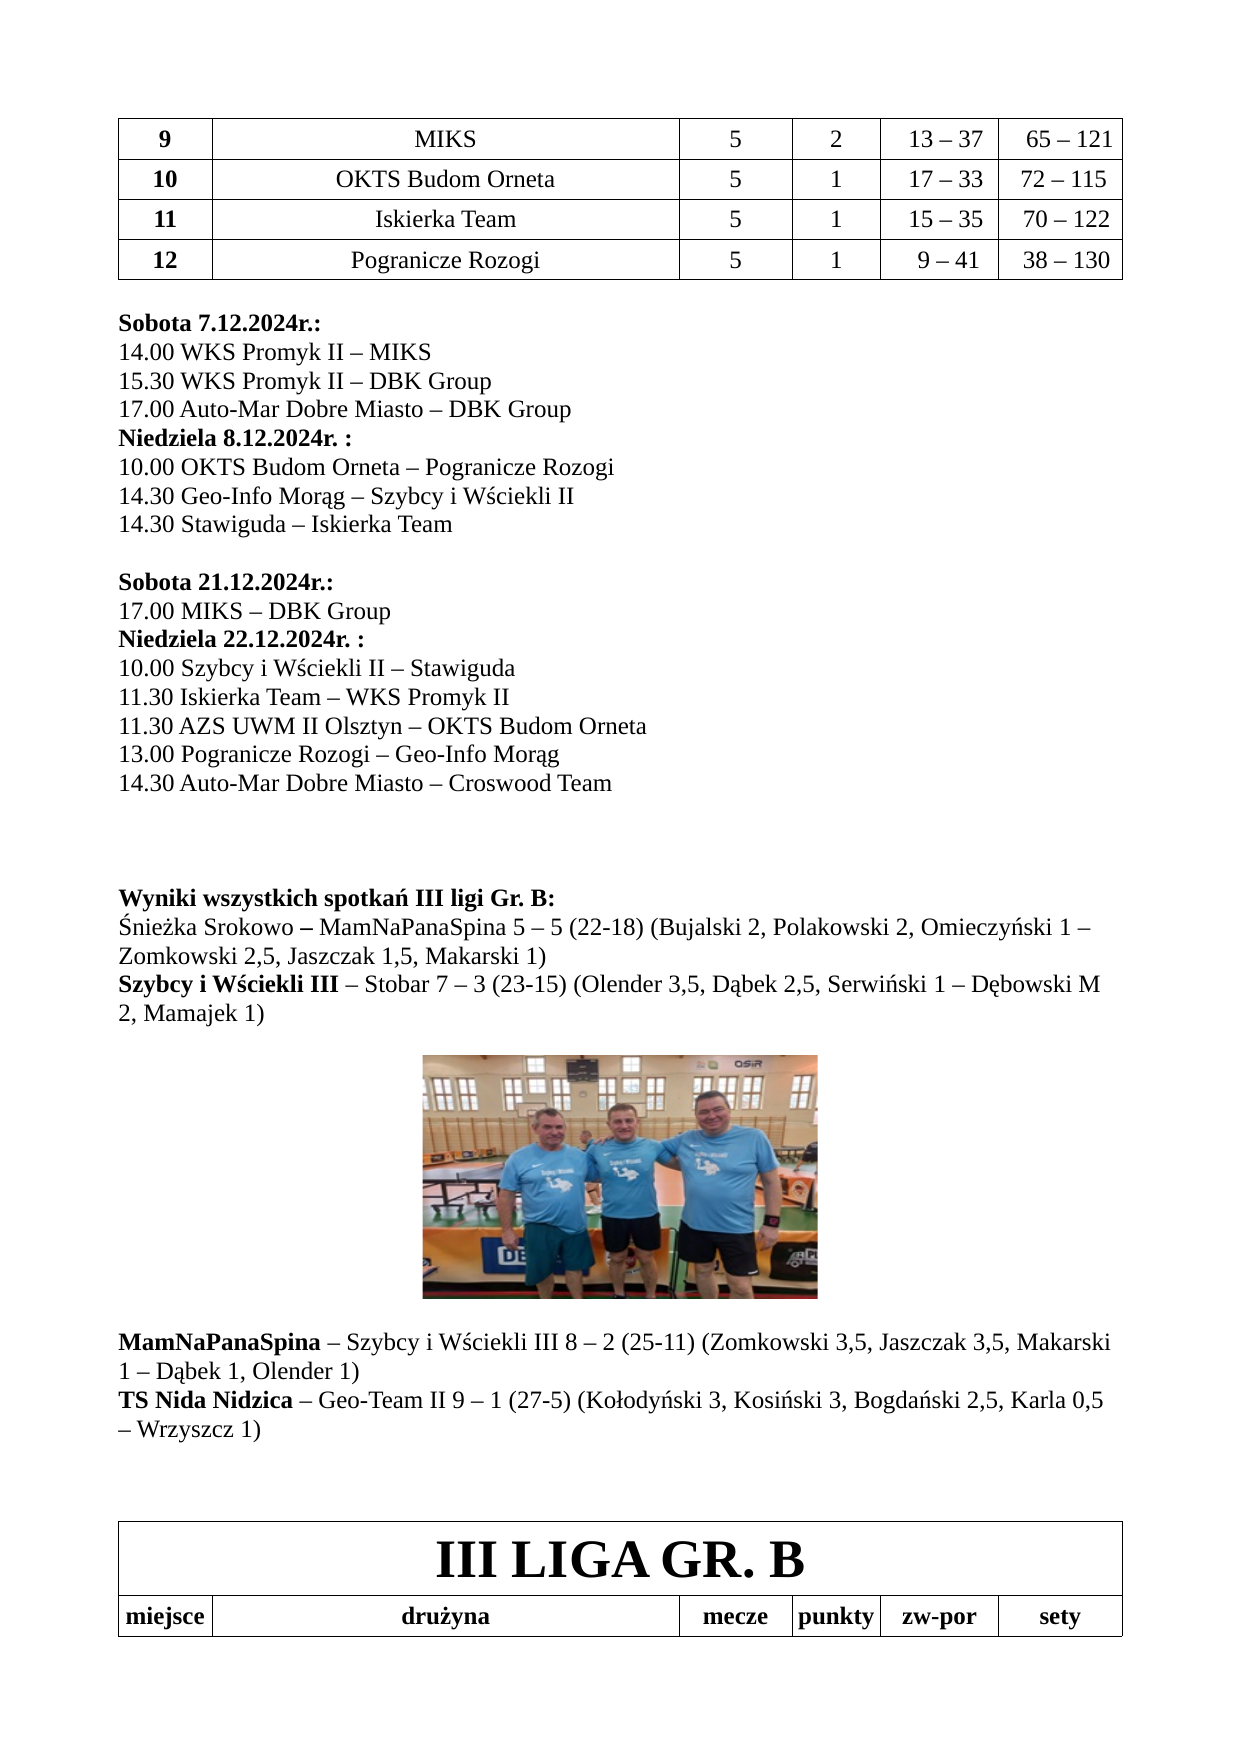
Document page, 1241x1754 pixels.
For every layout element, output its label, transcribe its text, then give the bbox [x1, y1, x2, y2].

table_cell drużyna [213, 1596, 679, 1636]
table_cell 70 – 122 [999, 200, 1122, 239]
text Wyniki wszystkich spotkań III ligi Gr. B: [118, 883, 1122, 912]
text Niedziela 22.12.2024r. : [118, 624, 1122, 653]
table_cell 5 [680, 240, 792, 279]
table_cell 2 [793, 119, 880, 158]
table_cell sety [999, 1596, 1122, 1636]
text TS Nida Nidzica – Geo-Team II 9 – 1 (27-5) (Kołodyński 3, Kosiński 3, Bogdański 2,5, Karla 0,5 – Wrzyszcz 1) [118, 1385, 1122, 1442]
table_cell 38 – 130 [999, 240, 1122, 279]
table_cell Pogranicze Rozogi [213, 240, 679, 279]
text 14.30 Stawiguda – Iskierka Team [118, 509, 1122, 538]
table_cell 15 – 35 [881, 200, 998, 239]
text 14.30 Geo-Info Morąg – Szybcy i Wściekli II [118, 481, 1122, 509]
text 14.30 Auto-Mar Dobre Miasto – Croswood Team [118, 768, 1122, 797]
text 17.00 MIKS – DBK Group [118, 596, 1122, 624]
table_cell Iskierka Team [213, 200, 679, 239]
table_cell 13 – 37 [881, 119, 998, 158]
table_cell 5 [680, 200, 792, 239]
text Sobota 21.12.2024r.: [118, 567, 1122, 596]
text 10.00 Szybcy i Wściekli II – Stawiguda [118, 653, 1122, 682]
text 13.00 Pogranicze Rozogi – Geo-Info Morąg [118, 739, 1122, 768]
text Śnieżka Srokowo – MamNaPanaSpina 5 – 5 (22-18) (Bujalski 2, Polakowski 2, Omieczyński 1 – Zomkowski 2,5, Jaszczak 1,5, Makarski 1) [118, 912, 1122, 969]
table_cell 12 [119, 240, 212, 279]
table_cell 11 [119, 200, 212, 239]
picture [422, 1055, 818, 1299]
text Niedziela 8.12.2024r. : [118, 423, 1122, 452]
table_cell zw-por [881, 1596, 998, 1636]
table_cell 65 – 121 [999, 119, 1122, 158]
table_cell 1 [793, 160, 880, 199]
table_cell 9 – 41 [881, 240, 998, 279]
text 11.30 AZS UWM II Olsztyn – OKTS Budom Orneta [118, 711, 1122, 739]
text Sobota 7.12.2024r.: [118, 308, 1122, 337]
table_cell OKTS Budom Orneta [213, 160, 679, 199]
text 14.00 WKS Promyk II – MIKS [118, 337, 1122, 366]
table_cell 9 [119, 119, 212, 158]
text 17.00 Auto-Mar Dobre Miasto – DBK Group [118, 394, 1122, 423]
table_cell mecze [680, 1596, 792, 1636]
table_cell 5 [680, 119, 792, 158]
text Szybcy i Wściekli III – Stobar 7 – 3 (23-15) (Olender 3,5, Dąbek 2,5, Serwiński 1 – Dębowski M 2, Mamajek 1) [118, 969, 1122, 1027]
table_header III LIGA GR. B [119, 1522, 1122, 1595]
text MamNaPanaSpina – Szybcy i Wściekli III 8 – 2 (25-11) (Zomkowski 3,5, Jaszczak 3,5, Makarski 1 – Dąbek 1, Olender 1) [118, 1327, 1122, 1385]
table_cell 72 – 115 [999, 160, 1122, 199]
table_cell 10 [119, 160, 212, 199]
text 11.30 Iskierka Team – WKS Promyk II [118, 682, 1122, 711]
table_cell 1 [793, 200, 880, 239]
text 10.00 OKTS Budom Orneta – Pogranicze Rozogi [118, 452, 1122, 481]
table_cell punkty [793, 1596, 880, 1636]
text 15.30 WKS Promyk II – DBK Group [118, 366, 1122, 394]
table_cell 1 [793, 240, 880, 279]
table_cell 5 [680, 160, 792, 199]
table_cell miejsce [119, 1596, 212, 1636]
table_cell 17 – 33 [881, 160, 998, 199]
table_cell MIKS [213, 119, 679, 158]
